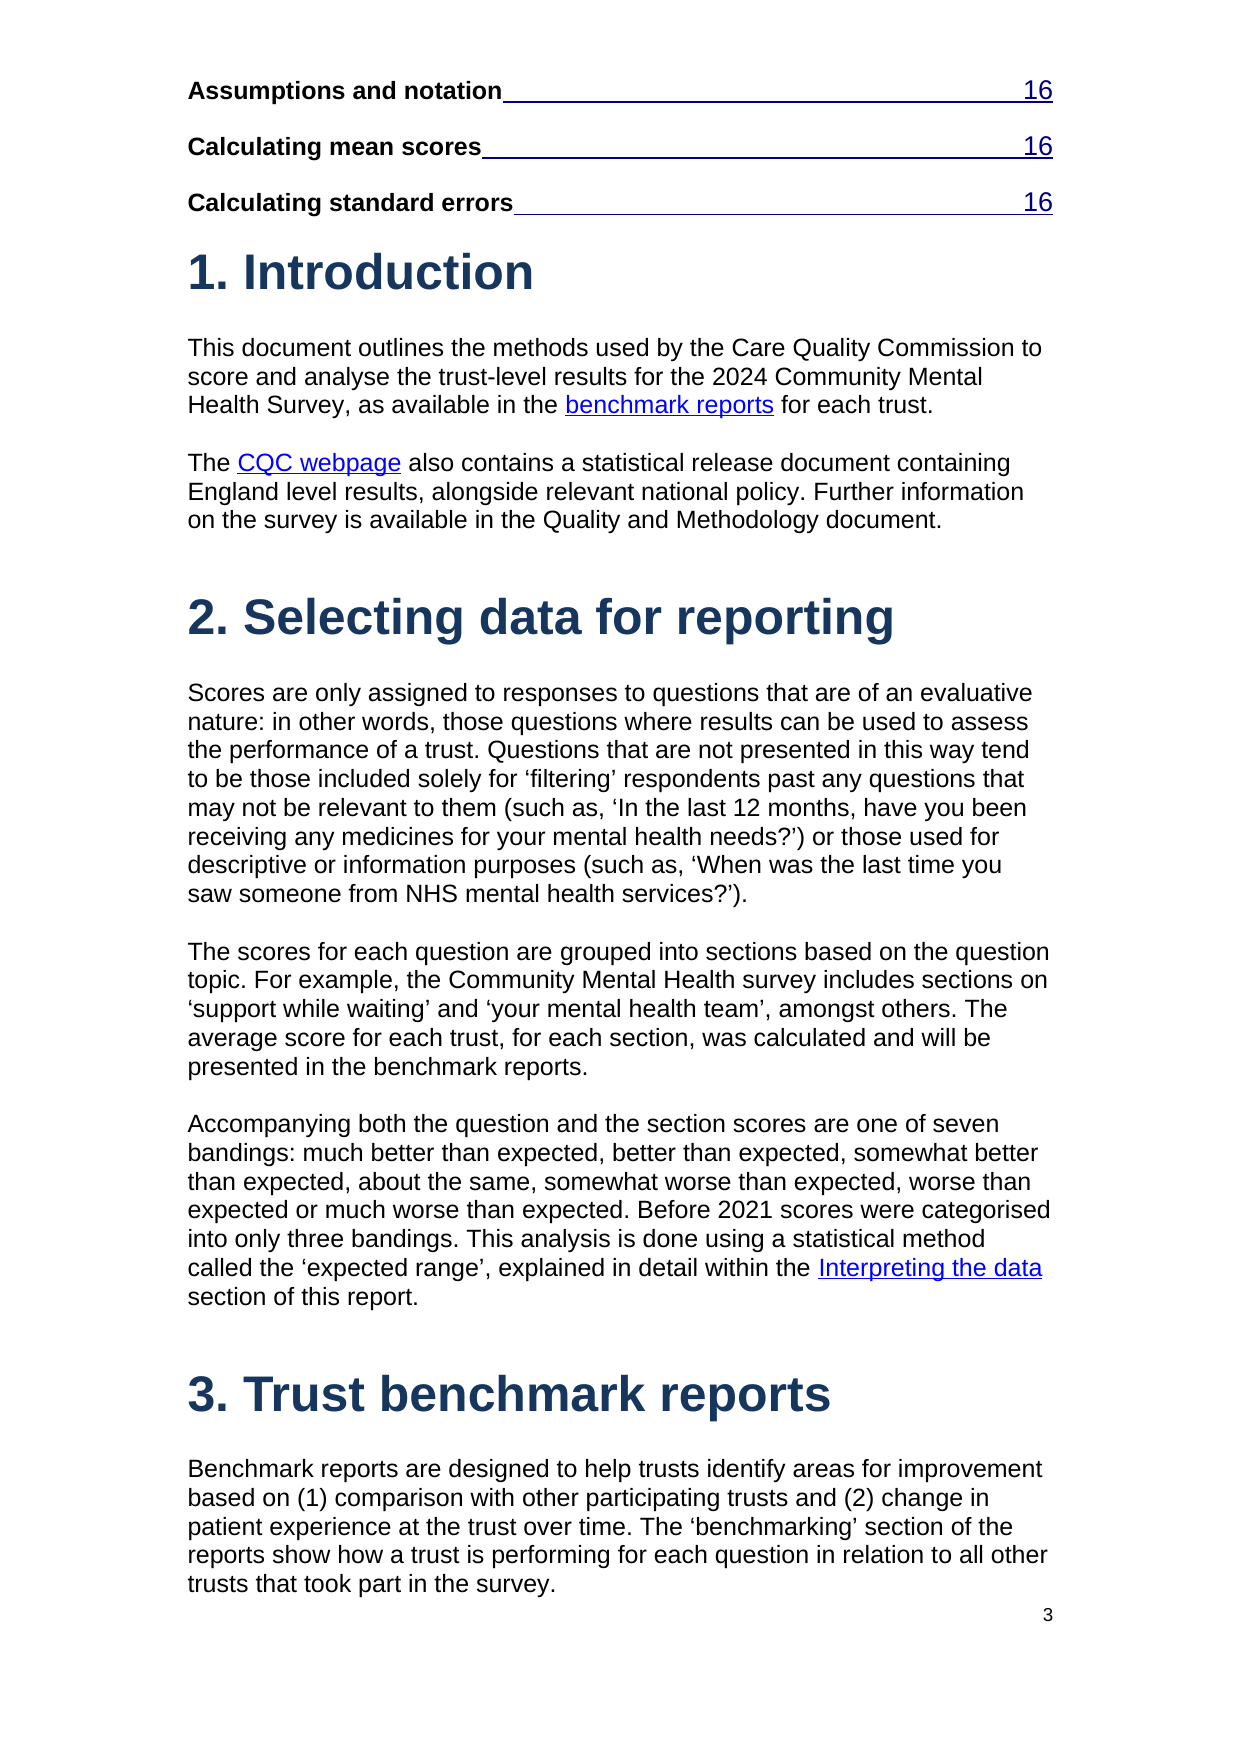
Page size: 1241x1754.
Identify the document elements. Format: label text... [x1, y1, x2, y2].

text Calculating mean scores 16 [187, 130, 1053, 161]
text Calculating standard errors 16 [187, 186, 1053, 218]
subtitle 2. Selecting data for reporting [187, 588, 1053, 645]
text The scores for each question are grouped into sections based on the question topic. For example, the Community Mental Health survey includes sections on ‘support while waiting’ and ‘your mental health team’, amongst others. The average score for each trust, for each section, was calculated and will be presented in the benchmark reports. [187, 937, 1053, 1080]
text The CQC webpage also contains a statistical release document containing England level results, alongside relevant national policy. Further information on the survey is available in the Quality and Methodology document. [187, 448, 1053, 534]
text Scores are only assigned to responses to questions that are of an evaluative nature: in other words, those questions where results can be used to assess the performance of a trust. Questions that are not presented in this way tend to be those included solely for ‘filtering’ respondents past any questions that may not be relevant to them (such as, ‘In the last 12 months, have you been receiving any medicines for your mental health needs?’) or those used for descriptive or information purposes (such as, ‘When was the last time you saw someone from NHS mental health services?’). [187, 678, 1053, 908]
subtitle 3. Trust benchmark reports [187, 1364, 1053, 1422]
text Assumptions and notation 16 [187, 74, 1053, 105]
text Benchmark reports are designed to help trusts identify areas for improvement based on (1) comparison with other participating trusts and (2) change in patient experience at the trust over time. The ‘benchmarking’ section of the reports show how a trust is performing for each question in relation to all other trusts that took part in the survey. [187, 1454, 1053, 1598]
subtitle 1. Introduction [187, 243, 1053, 300]
text This document outlines the methods used by the Care Quality Commission to score and analyse the trust-level results for the 2024 Community Mental Health Survey, as available in the benchmark reports for each trust. [187, 333, 1053, 419]
text Accompanying both the question and the section scores are one of seven bandings: much better than expected, better than expected, somewhat better than expected, about the same, somewhat worse than expected, worse than expected or much worse than expected. Before 2021 scores were categorised into only three bandings. This analysis is done using a statistical method called the ‘expected range’, explained in detail within the Interpreting the data section of this report. [187, 1109, 1053, 1310]
